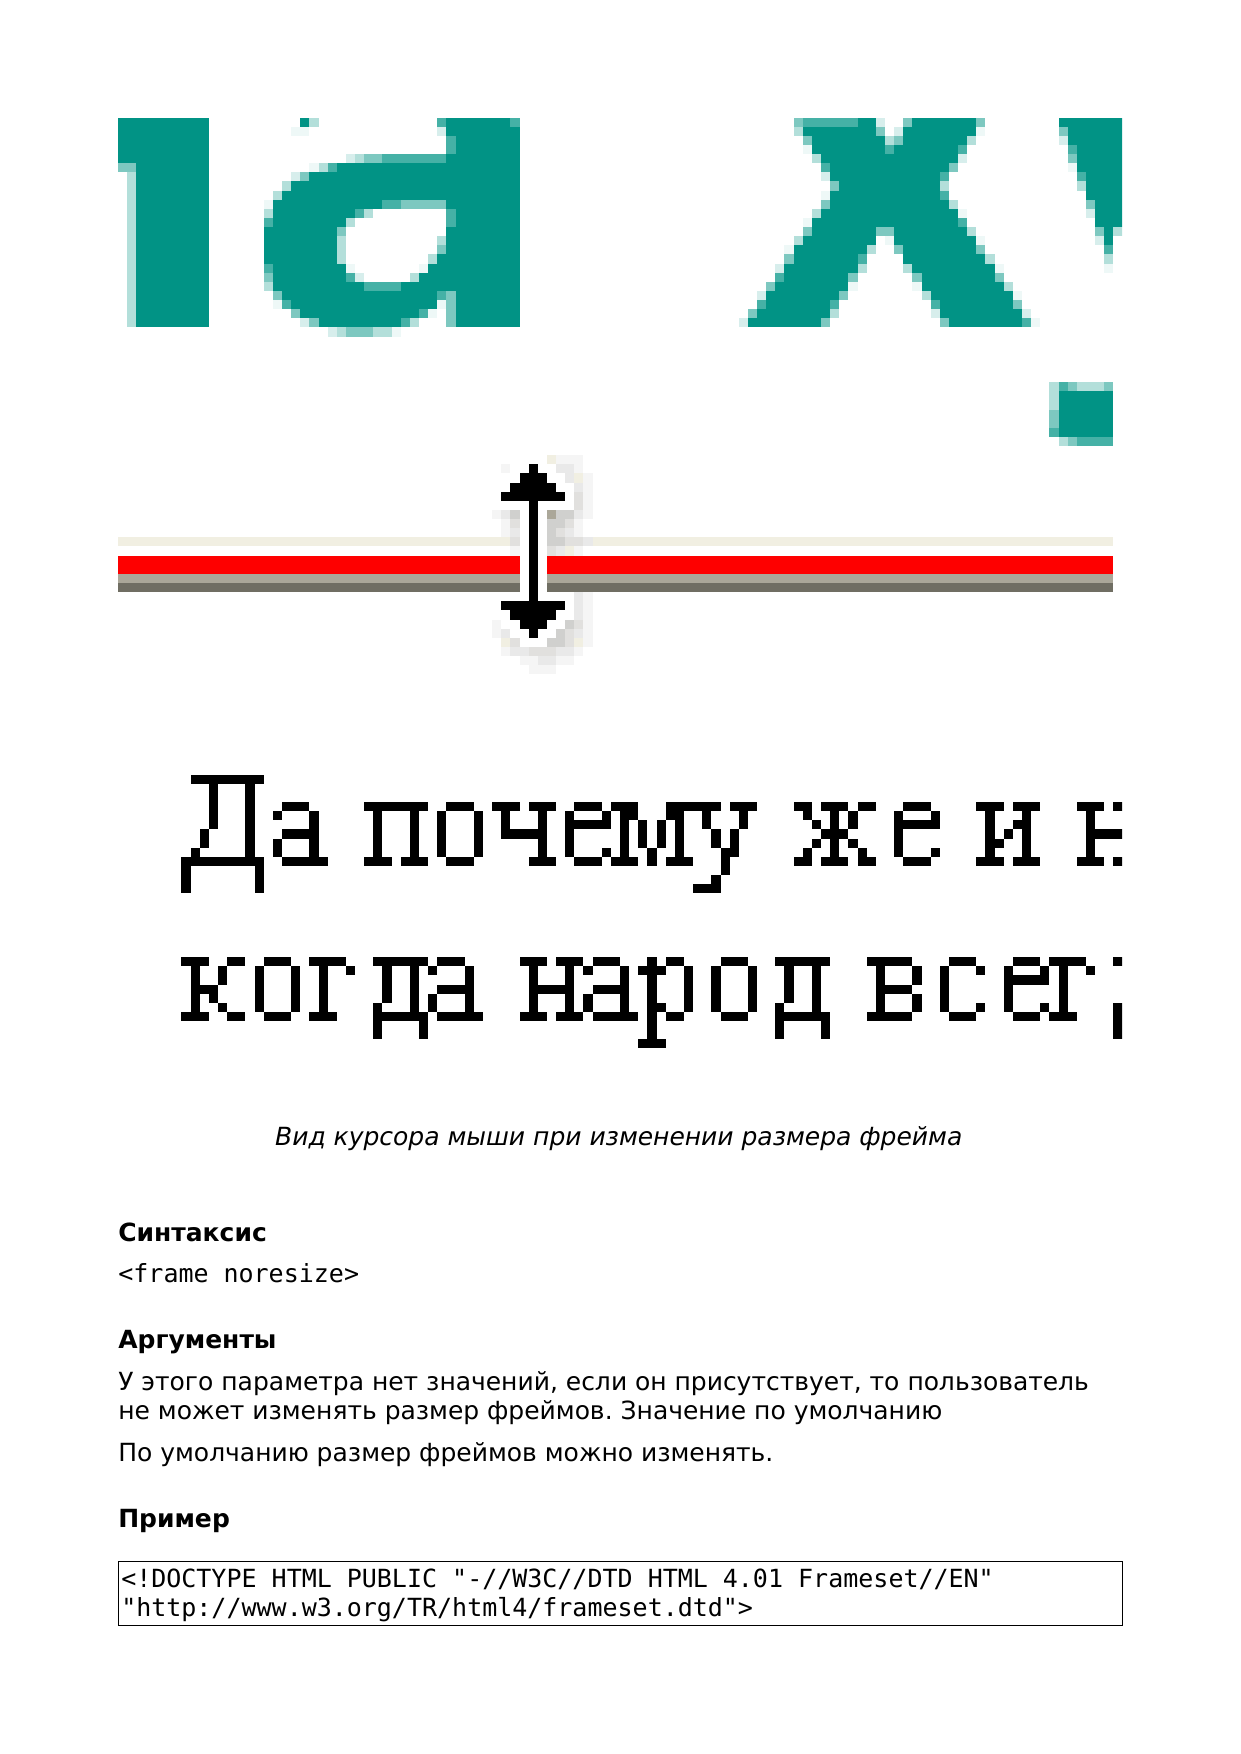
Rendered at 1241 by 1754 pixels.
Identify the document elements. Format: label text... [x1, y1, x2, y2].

picture [118, 118, 1123, 1122]
text <frame noresize> [118, 1259, 1122, 1289]
subtitle Пример [118, 1505, 1122, 1534]
text У этого параметра нет значений, если он присутствует, то пользователь не может изменять размер фреймов. Значение по умолчанию [118, 1367, 1122, 1426]
text Вид курсора мыши при изменении размера фрейма [118, 1122, 1122, 1151]
subtitle Синтаксис [118, 1218, 1122, 1247]
table_header <!DOCTYPE HTML PUBLIC "-//W3C//DTD HTML 4.01 Frameset//EN" "http://www.w3.org/TR/html4/frameset.dtd"> [119, 1562, 1122, 1625]
subtitle Аргументы [118, 1326, 1122, 1355]
text По умолчанию размер фреймов можно изменять. [118, 1438, 1122, 1467]
